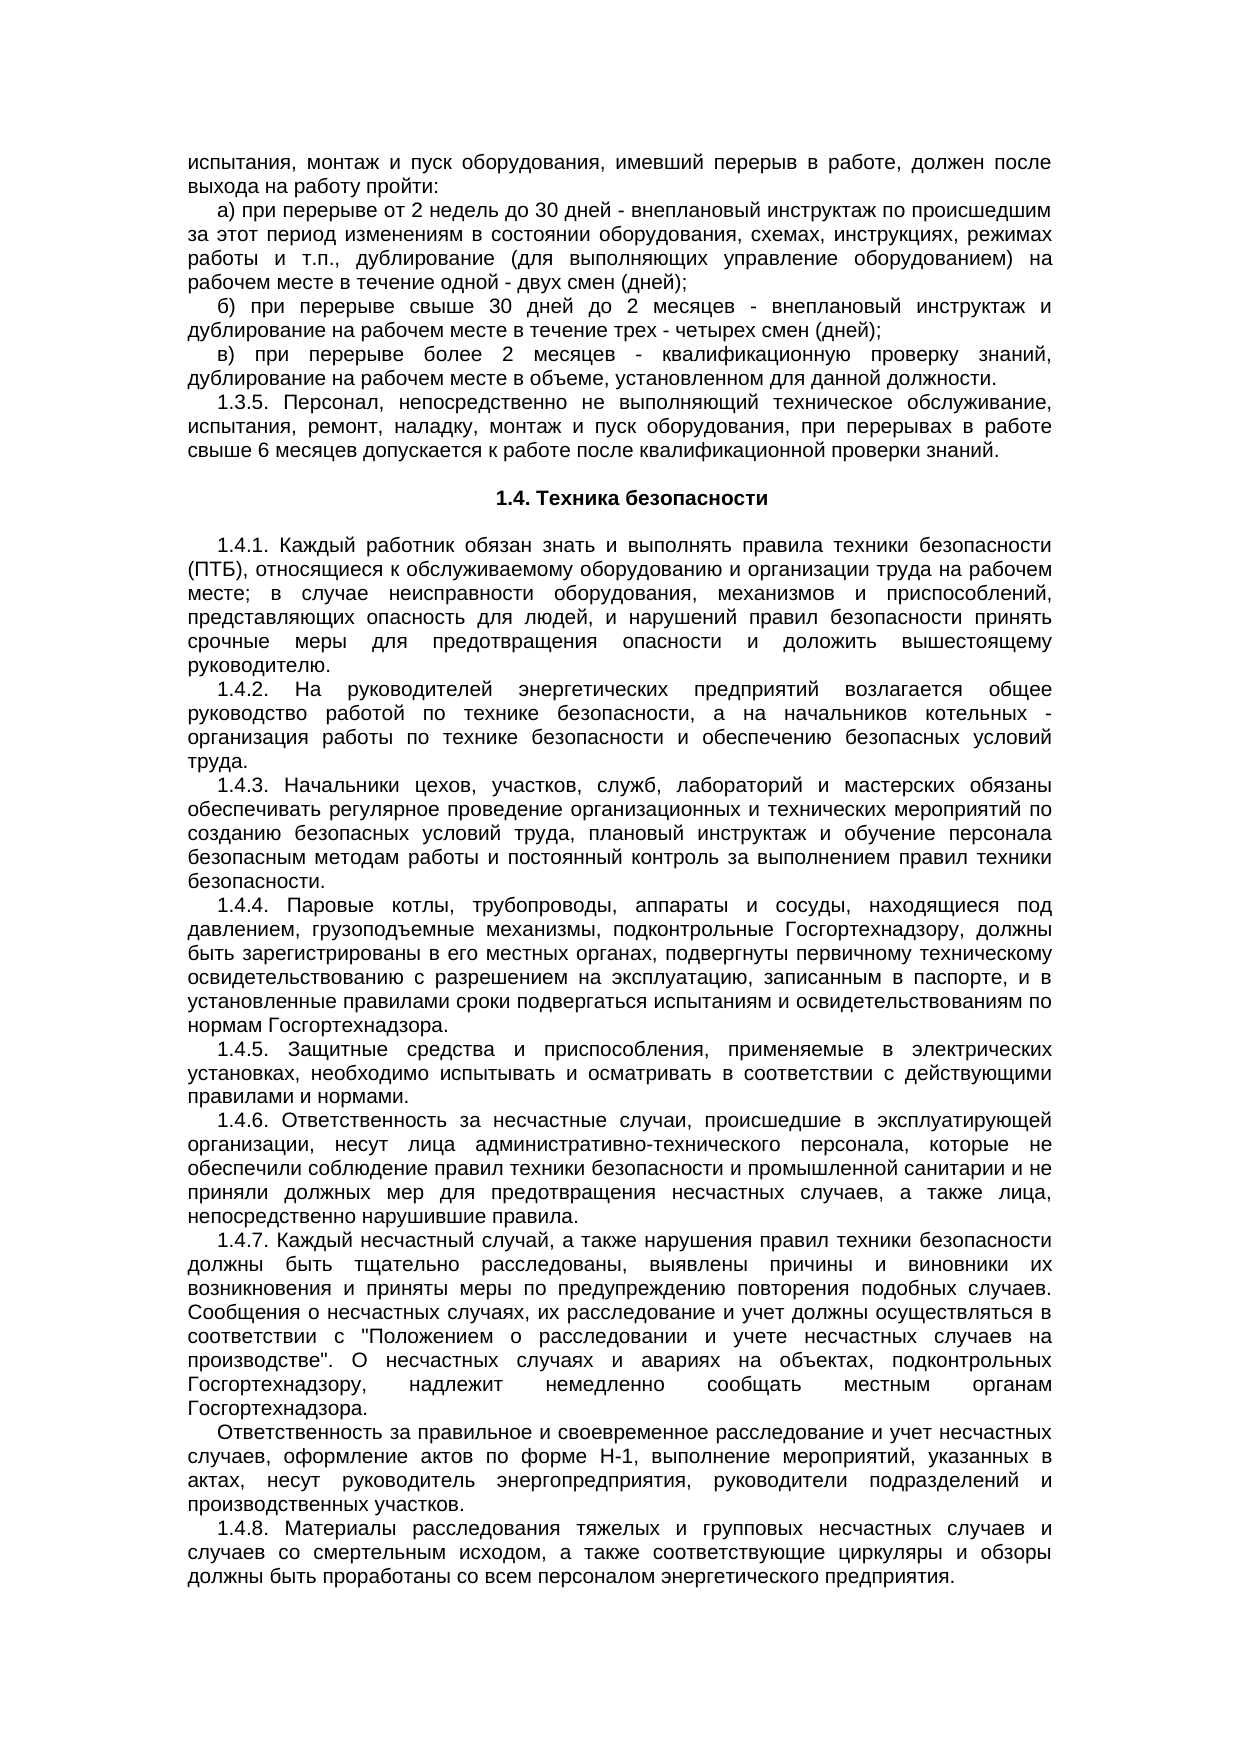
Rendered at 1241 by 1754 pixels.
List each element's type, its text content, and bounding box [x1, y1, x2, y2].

text 1.4.4. Паровые котлы, трубопроводы, аппараты и сосуды, находящиеся под давлением, грузоподъемные механизмы, подконтрольные Госгортехнадзору, должны быть зарегистрированы в его местных органах, подвергнуты первичному техническому освидетельствованию с разрешением на эксплуатацию, записанным в паспорте, и в установленные правилами сроки подвергаться испытаниям и освидетельствованиям по нормам Госгортехнадзора. [187, 893, 1053, 1036]
text 1.3.5. Персонал, непосредственно не выполняющий техническое обслуживание, испытания, ремонт, наладку, монтаж и пуск оборудования, при перерывах в работе свыше 6 месяцев допускается к работе после квалификационной проверки знаний. [187, 389, 1053, 461]
text 1.4.3. Начальники цехов, участков, служб, лабораторий и мастерских обязаны обеспечивать регулярное проведение организационных и технических мероприятий по созданию безопасных условий труда, плановый инструктаж и обучение персонала безопасным методам работы и постоянный контроль за выполнением правил техники безопасности. [187, 773, 1053, 893]
text б) при перерыве свыше 30 дней до 2 месяцев - внеплановый инструктаж и дублирование на рабочем месте в течение трех - четырех смен (дней); [187, 294, 1053, 342]
text 1.4.5. Защитные средства и приспособления, применяемые в электрических установках, необходимо испытывать и осматривать в соответствии с действующими правилами и нормами. [187, 1036, 1053, 1108]
text испытания, монтаж и пуск оборудования, имевший перерыв в работе, должен после выхода на работу пройти: [187, 150, 1053, 198]
subtitle 1.4. Техника безопасности [187, 485, 1053, 509]
text 1.4.8. Материалы расследования тяжелых и групповых несчастных случаев и случаев со смертельным исходом, а также соответствующие циркуляры и обзоры должны быть проработаны со всем персоналом энергетического предприятия. [187, 1516, 1053, 1587]
text Ответственность за правильное и своевременное расследование и учет несчастных случаев, оформление актов по форме Н-1, выполнение мероприятий, указанных в актах, несут руководитель энергопредприятия, руководители подразделений и производственных участков. [187, 1420, 1053, 1516]
text 1.4.1. Каждый работник обязан знать и выполнять правила техники безопасности (ПТБ), относящиеся к обслуживаемому оборудованию и организации труда на рабочем месте; в случае неисправности оборудования, механизмов и приспособлений, представляющих опасность для людей, и нарушений правил безопасности принять срочные меры для предотвращения опасности и доложить вышестоящему руководителю. [187, 533, 1053, 677]
text а) при перерыве от 2 недель до 30 дней - внеплановый инструктаж по происшедшим за этот период изменениям в состоянии оборудования, схемах, инструкциях, режимах работы и т.п., дублирование (для выполняющих управление оборудованием) на рабочем месте в течение одной - двух смен (дней); [187, 198, 1053, 294]
text 1.4.6. Ответственность за несчастные случаи, происшедшие в эксплуатирующей организации, несут лица административно-технического персонала, которые не обеспечили соблюдение правил техники безопасности и промышленной санитарии и не приняли должных мер для предотвращения несчастных случаев, а также лица, непосредственно нарушившие правила. [187, 1108, 1053, 1228]
text 1.4.7. Каждый несчастный случай, а также нарушения правил техники безопасности должны быть тщательно расследованы, выявлены причины и виновники их возникновения и приняты меры по предупреждению повторения подобных случаев. Сообщения о несчастных случаях, их расследование и учет должны осуществляться в соответствии с "Положением о расследовании и учете несчастных случаев на производстве". О несчастных случаях и авариях на объектах, подконтрольных Госгортехнадзору, надлежит немедленно сообщать местным органам Госгортехнадзора. [187, 1228, 1053, 1420]
text в) при перерыве более 2 месяцев - квалификационную проверку знаний, дублирование на рабочем месте в объеме, установленном для данной должности. [187, 342, 1053, 389]
text 1.4.2. На руководителей энергетических предприятий возлагается общее руководство работой по технике безопасности, а на начальников котельных - организация работы по технике безопасности и обеспечению безопасных условий труда. [187, 677, 1053, 773]
